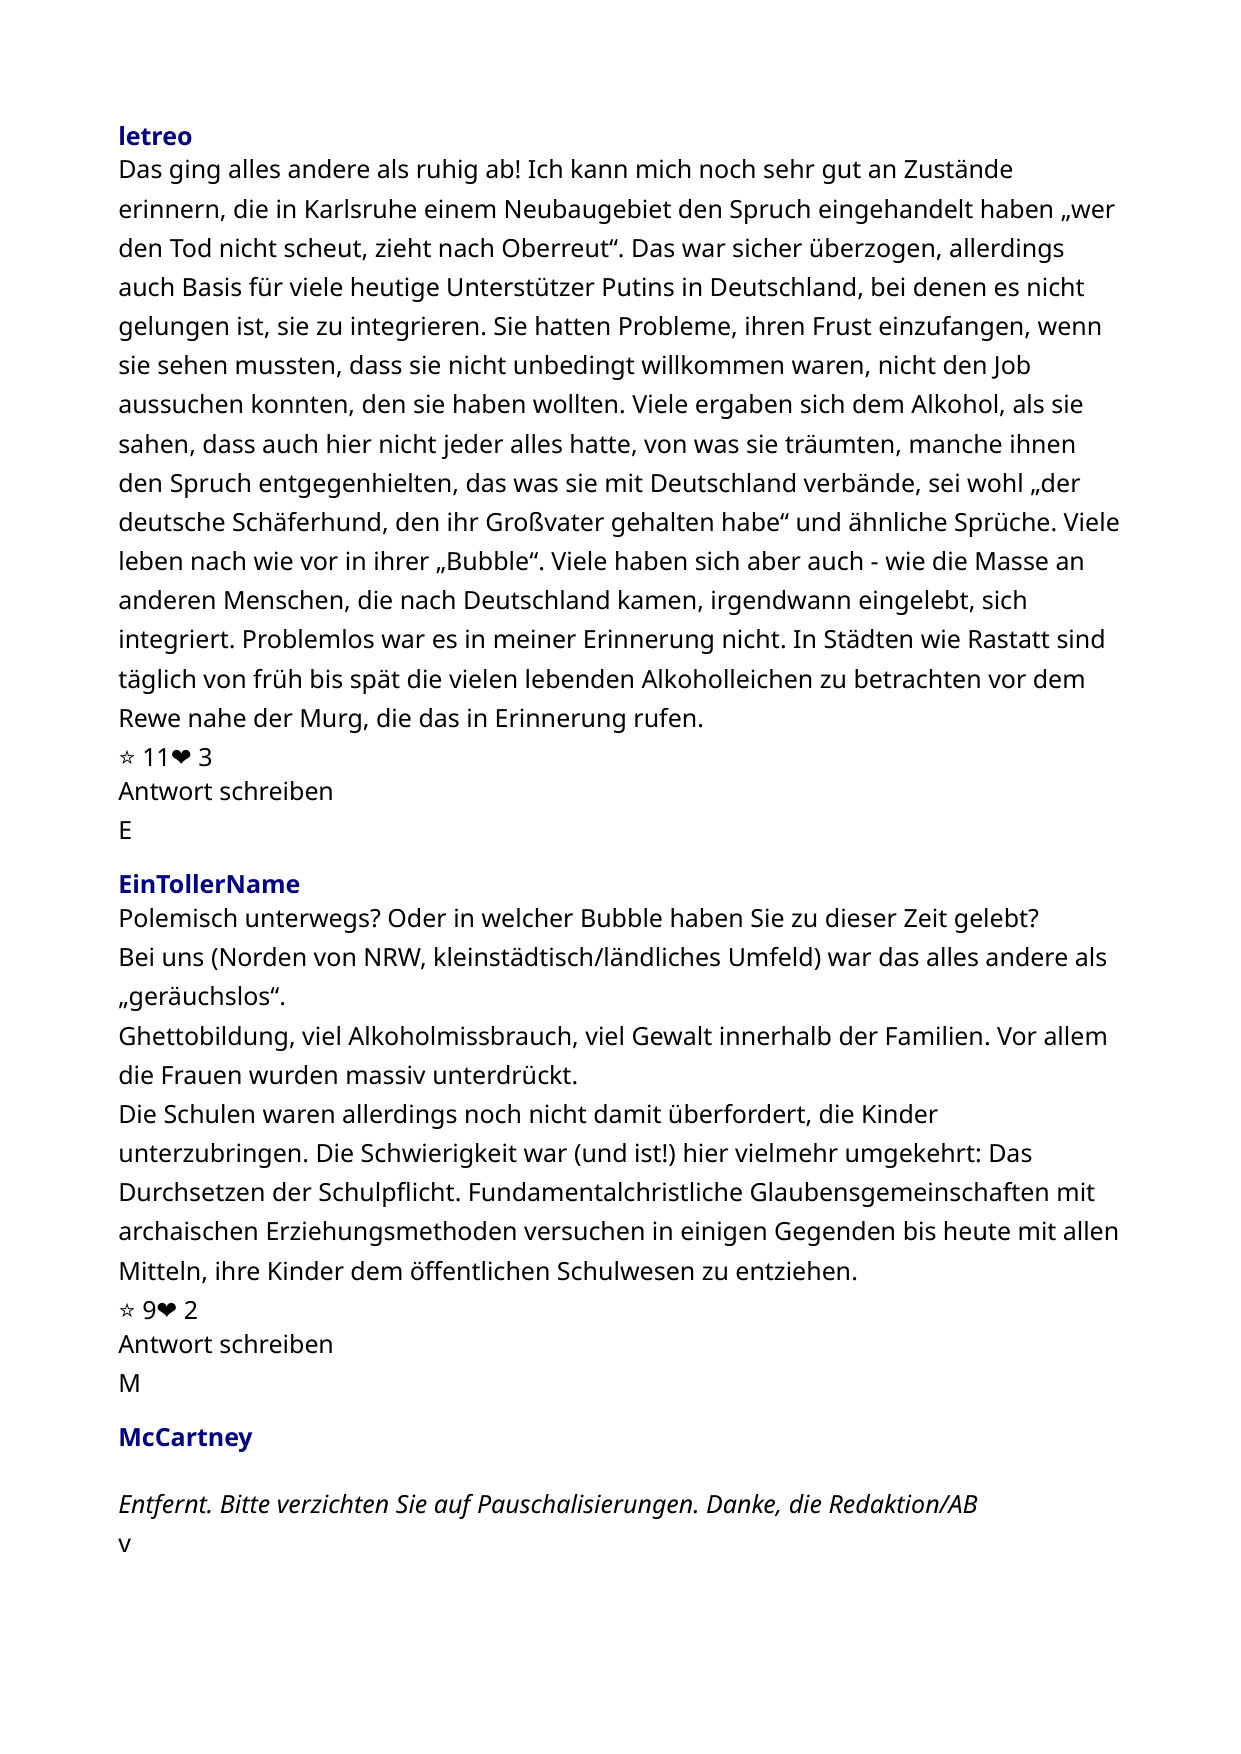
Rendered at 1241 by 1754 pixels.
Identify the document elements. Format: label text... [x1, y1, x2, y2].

text M [118, 1366, 1122, 1400]
subtitle McCartney [118, 1419, 1122, 1453]
text Das ging alles andere als ruhig ab! Ich kann mich noch sehr gut an Zustände erinnern, die in Karlsruhe einem Neubaugebiet den Spruch eingehandelt haben „wer den Tod nicht scheut, zieht nach Oberreut“. Das war sicher überzogen, allerdings auch Basis für viele heutige Unterstützer Putins in Deutschland, bei denen es nicht gelungen ist, sie zu integrieren. Sie hatten Probleme, ihren Frust einzufangen, wenn sie sehen mussten, dass sie nicht unbedingt willkommen waren, nicht den Job aussuchen konnten, den sie haben wollten. Viele ergaben sich dem Alkohol, als sie sahen, dass auch hier nicht jeder alles hatte, von was sie träumten, manche ihnen den Spruch entgegenhielten, das was sie mit Deutschland verbände, sei wohl „der deutsche Schäferhund, den ihr Großvater gehalten habe“ und ähnliche Sprüche. Viele leben nach wie vor in ihrer „Bubble“. Viele haben sich aber auch - wie die Masse an anderen Menschen, die nach Deutschland kamen, irgendwann eingelebt, sich integriert. Problemlos war es in meiner Erinnerung nicht. In Städten wie Rastatt sind täglich von früh bis spät die vielen lebenden Alkoholleichen zu betrachten vor dem Rewe nahe der Murg, die das in Erinnerung rufen. [118, 152, 1122, 734]
text ⭐️ 11❤️ 3 [118, 740, 1122, 774]
text Antwort schreiben [118, 774, 1122, 808]
text Entfernt. Bitte verzichten Sie auf Pauschalisierungen. Danke, die Redaktion/AB [118, 1486, 1122, 1521]
subtitle letreo [118, 118, 1122, 152]
text E [118, 813, 1122, 847]
text Die Schulen waren allerdings noch nicht damit überfordert, die Kinder unterzubringen. Die Schwierigkeit war (und ist!) hier vielmehr umgekehrt: Das Durchsetzen der Schulpflicht. Fundamentalchristliche Glaubensgemeinschaften mit archaischen Erziehungsmethoden versuchen in einigen Gegenden bis heute mit allen Mitteln, ihre Kinder dem öffentlichen Schulwesen zu entziehen. [118, 1097, 1122, 1287]
subtitle EinTollerName [118, 867, 1122, 901]
text Bei uns (Norden von NRW, kleinstädtisch/ländliches Umfeld) war das alles andere als „geräuchslos“. [118, 940, 1122, 1013]
text v [118, 1526, 1122, 1560]
text ⭐️ 9❤️ 2 [118, 1292, 1122, 1326]
text Polemisch unterwegs? Oder in welcher Bubble haben Sie zu dieser Zeit gelebt? [118, 901, 1122, 935]
text Antwort schreiben [118, 1326, 1122, 1361]
text Ghettobildung, viel Alkoholmissbrauch, viel Gewalt innerhalb der Familien. Vor allem die Frauen wurden massiv unterdrückt. [118, 1018, 1122, 1091]
